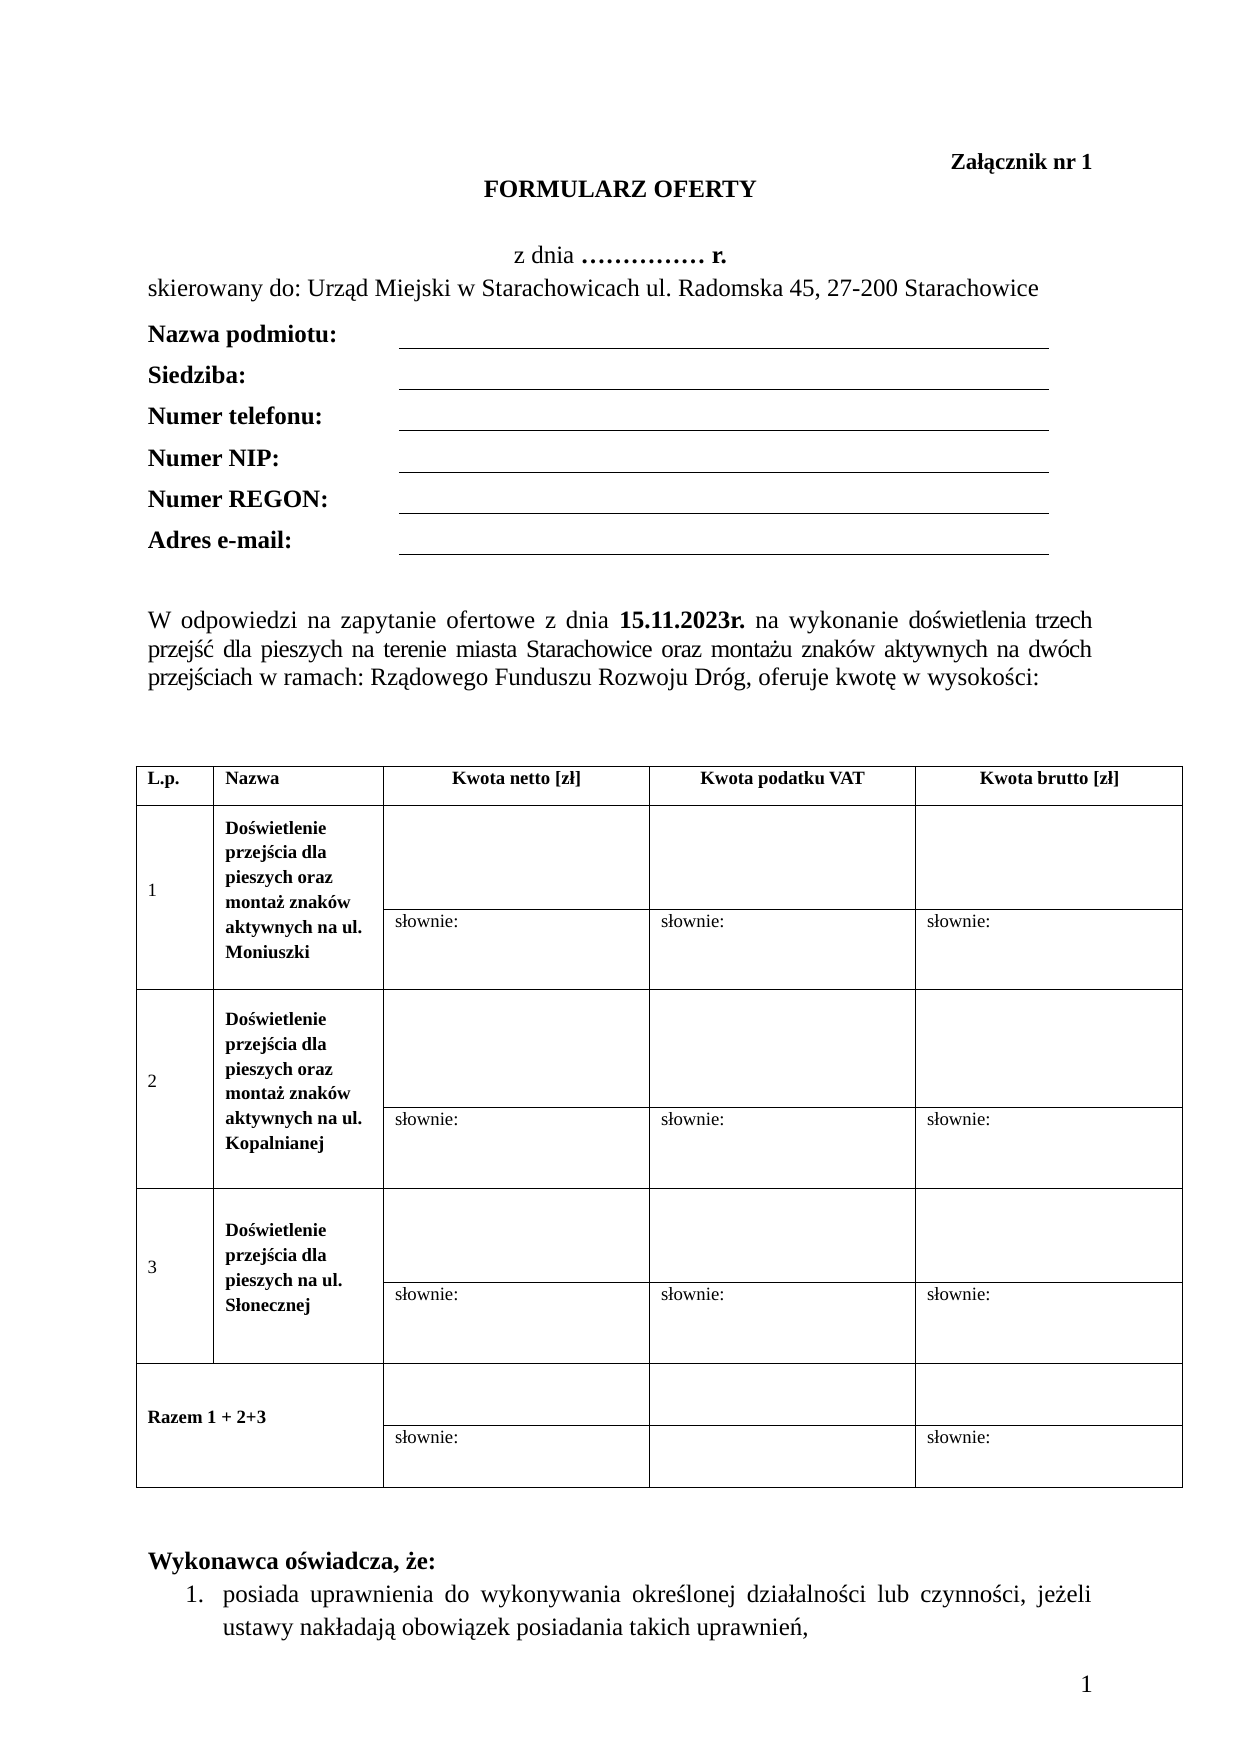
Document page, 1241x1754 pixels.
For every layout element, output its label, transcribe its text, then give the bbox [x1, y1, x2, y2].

text W odpowiedzi na zapytanie ofertowe z dnia 15.11.2023r. na wykonanie doświetlenia trzech przejść dla pieszych na terenie miasta Starachowice oraz montażu znaków aktywnych na dwóch przejściach w ramach: Rządowego Funduszu Rozwoju Dróg, oferuje kwotę w wysokości: [148, 605, 1092, 691]
table_cell Numer REGON: [136, 472, 399, 513]
text Załącznik nr 1 [148, 148, 1092, 174]
table_header Kwota brutto [zł] [916, 767, 1182, 805]
text skierowany do: Urząd Miejski w Starachowicach ul. Radomska 45, 27-200 Starachowice [148, 273, 1092, 302]
table_cell [916, 1364, 1182, 1425]
table_cell [916, 806, 1182, 908]
table_cell Doświetlenie przejścia dla pieszych oraz montaż znaków aktywnych na ul. Moniuszki [214, 806, 383, 989]
table_cell [916, 1189, 1182, 1282]
table_cell [650, 990, 915, 1107]
table_cell słownie: [916, 910, 1182, 989]
table_cell [650, 1364, 915, 1425]
table_header Nazwa [214, 767, 383, 805]
table_cell Doświetlenie przejścia dla pieszych oraz montaż znaków aktywnych na ul. Kopalnianej [214, 990, 383, 1188]
table_cell Doświetlenie przejścia dla pieszych na ul. Słonecznej [214, 1189, 383, 1362]
table_cell Adres e-mail: [136, 513, 399, 554]
table_header Nazwa podmiotu: [136, 306, 399, 347]
table_cell 2 [137, 990, 213, 1188]
table_header [399, 306, 1048, 347]
table_cell [399, 473, 1048, 513]
table_cell [399, 390, 1048, 430]
table_cell Numer telefonu: [136, 389, 399, 430]
table_cell Siedziba: [136, 348, 399, 389]
table_cell [650, 1426, 915, 1487]
table_header Kwota netto [zł] [384, 767, 649, 805]
table_cell 3 [137, 1189, 213, 1362]
table_cell [384, 806, 649, 908]
table_cell słownie: [916, 1108, 1182, 1188]
table_cell [650, 806, 915, 908]
table_cell słownie: [384, 910, 649, 989]
table_cell Numer NIP: [136, 430, 399, 472]
text FORMULARZ OFERTY [148, 174, 1092, 203]
table_cell 1 [137, 806, 213, 989]
table_cell słownie: [384, 1283, 649, 1362]
table_cell [399, 431, 1048, 472]
table_cell słownie: [650, 1108, 915, 1188]
table_header L.p. [137, 767, 213, 805]
table_cell [650, 1189, 915, 1282]
table_cell słownie: [384, 1426, 649, 1487]
table_cell [399, 349, 1048, 389]
text z dnia …………… r. [148, 240, 1092, 269]
table_cell [384, 990, 649, 1107]
table_cell słownie: [916, 1283, 1182, 1362]
list posiada uprawnienia do wykonywania określonej działalności lub czynności, jeżeli ustawy nakładają obowiązek posiadania takich uprawnień, [185, 1579, 1092, 1641]
table_cell [384, 1189, 649, 1282]
table_cell [916, 990, 1182, 1107]
table_cell Razem 1 + 2+3 [137, 1364, 383, 1487]
table_cell słownie: [650, 1283, 915, 1362]
table_cell słownie: [916, 1426, 1182, 1487]
text Wykonawca oświadcza, że: [148, 1546, 1092, 1575]
table_cell [384, 1364, 649, 1425]
table_header Kwota podatku VAT [650, 767, 915, 805]
table_cell słownie: [384, 1108, 649, 1188]
table_cell słownie: [650, 910, 915, 989]
table_cell [399, 514, 1048, 554]
